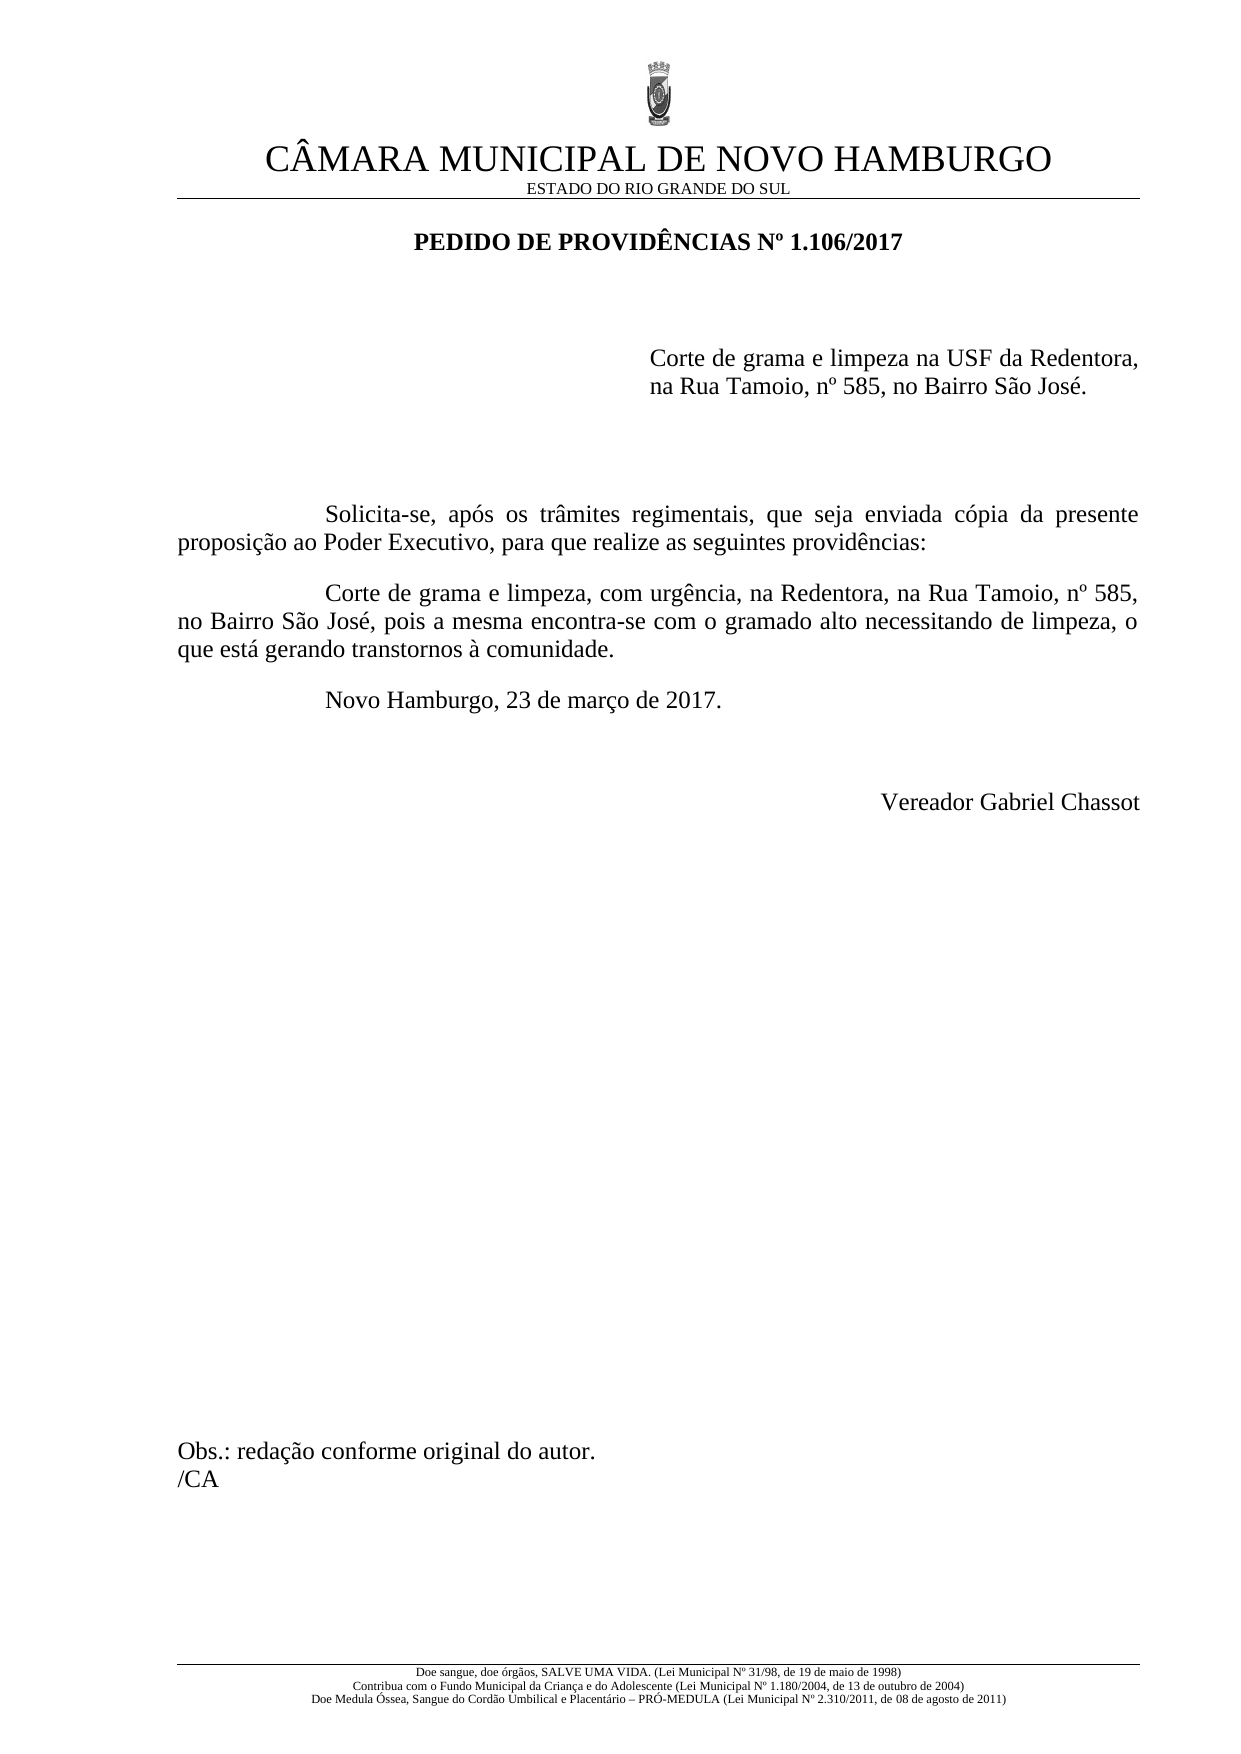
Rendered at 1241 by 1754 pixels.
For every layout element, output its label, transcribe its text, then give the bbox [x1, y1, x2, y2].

text PEDIDO DE PROVIDÊNCIAS Nº 1.106/2017 [177, 228, 1140, 256]
text Solicita-se, após os trâmites regimentais, que seja enviada cópia da presente proposição ao Poder Executivo, para que realize as seguintes providências: [177, 500, 1140, 556]
text /CA [177, 1465, 1140, 1493]
text Corte de grama e limpeza, com urgência, na Redentora, na Rua Tamoio, nº 585, no Bairro São José, pois a mesma encontra-se com o gramado alto necessitando de limpeza, o que está gerando transtornos à comunidade. [177, 579, 1140, 662]
text Novo Hamburgo, 23 de março de 2017. [177, 686, 1140, 714]
text Obs.: redação conforme original do autor. [177, 1437, 1140, 1465]
text Corte de grama e limpeza na USF da Redentora, na Rua Tamoio, nº 585, no Bairro São José. [649, 344, 1140, 400]
text Vereador Gabriel Chassot [177, 788, 1140, 816]
